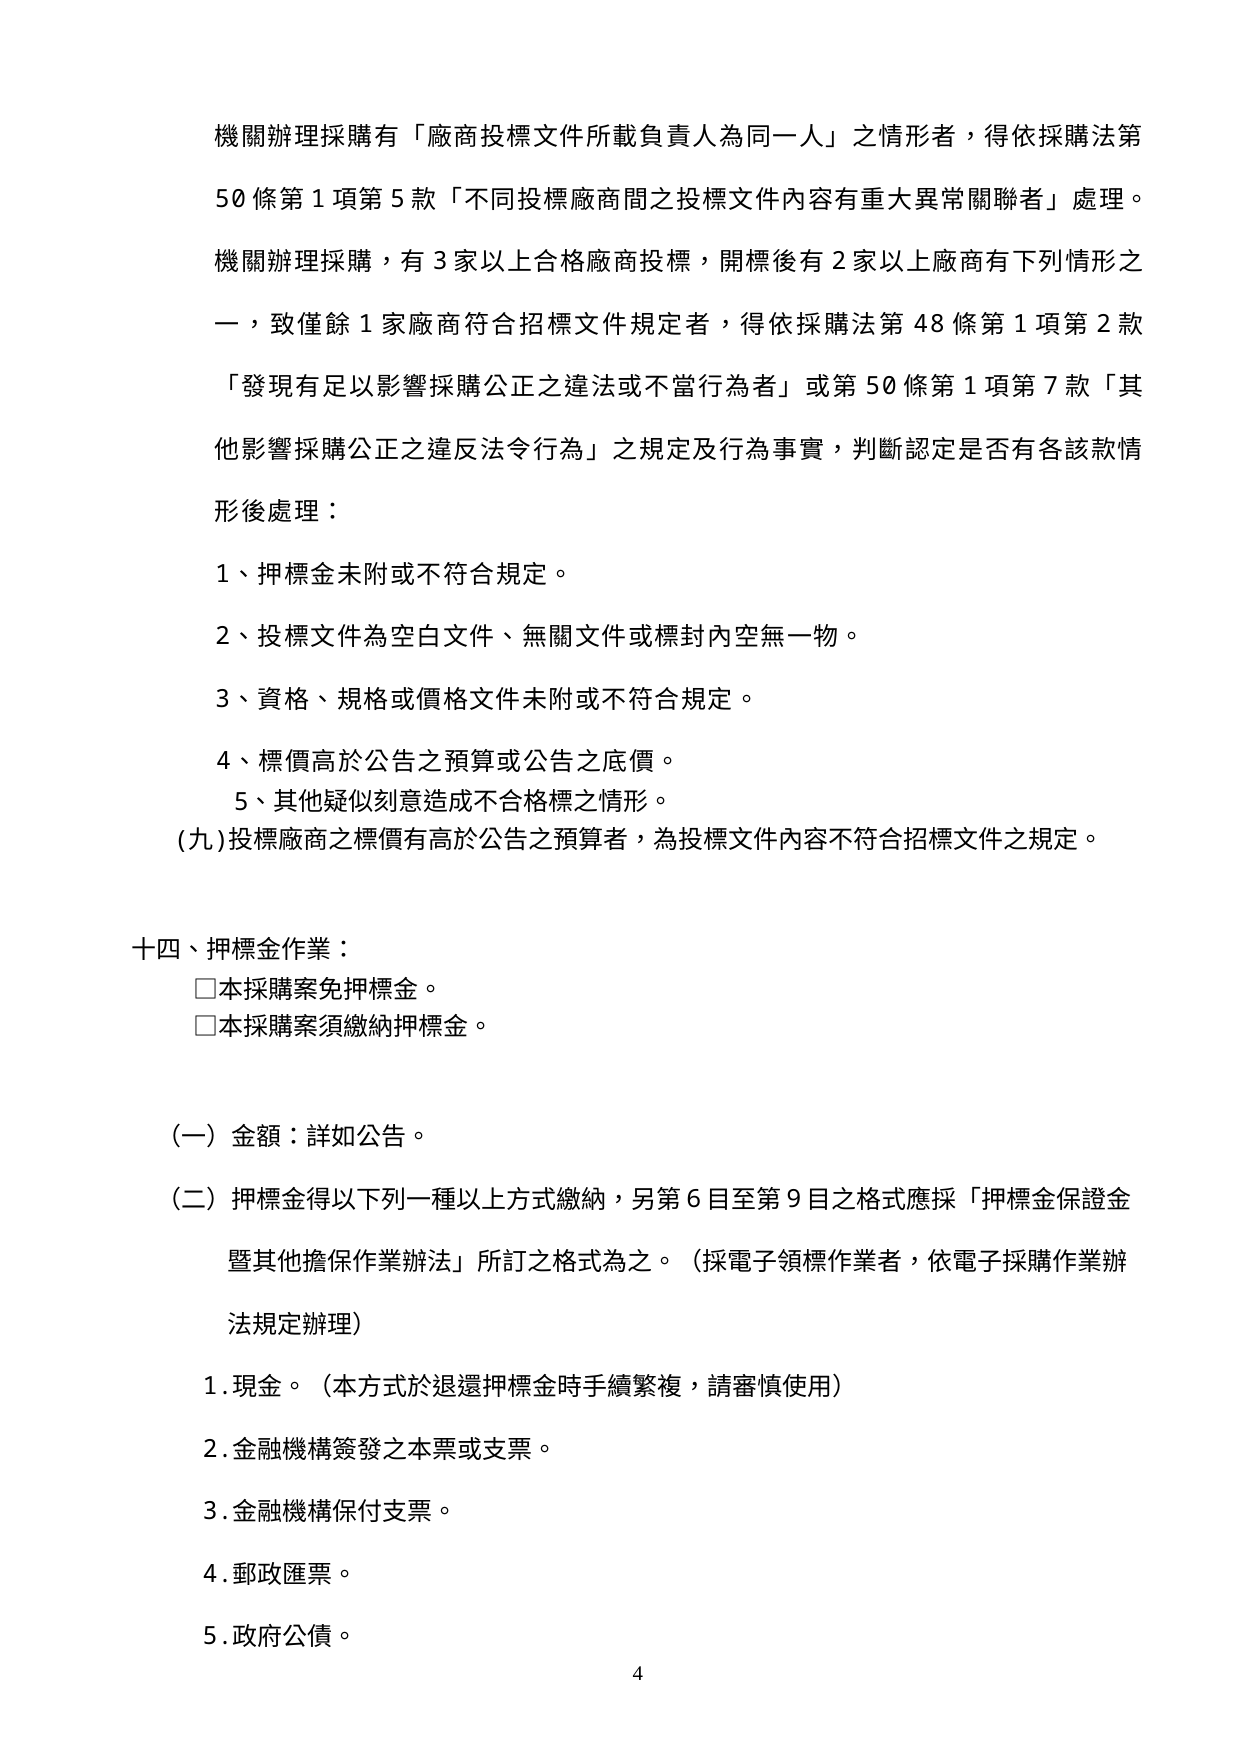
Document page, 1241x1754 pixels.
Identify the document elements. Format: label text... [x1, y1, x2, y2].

text 5.政府公債。 [131, 1593, 1144, 1656]
text 5、其他疑似刻意造成不合格標之情形。 [144, 781, 1144, 818]
text □本採購案免押標金。 [144, 968, 1144, 1006]
text （一）金額：詳如公告。 [131, 1093, 1144, 1156]
text (九)投標廠商之標價有高於公告之預算者，為投標文件內容不符合招標文件之規定。 [144, 818, 1144, 856]
text 1、押標金未附或不符合規定。 [201, 531, 1144, 593]
text 2、投標文件為空白文件、無關文件或標封內空無一物。 [201, 593, 1144, 656]
text 十四、押標金作業： [131, 906, 1144, 968]
text 2.金融機構簽發之本票或支票。 [131, 1406, 1144, 1468]
text 3.金融機構保付支票。 [131, 1468, 1144, 1531]
text 機關辦理採購有「廠商投標文件所載負責人為同一人」之情形者，得依採購法第50條第1項第5款「不同投標廠商間之投標文件內容有重大異常關聯者」處理。 [214, 93, 1144, 218]
text 1.現金。（本方式於退還押標金時手續繁複，請審慎使用） [131, 1343, 1144, 1406]
text 4.郵政匯票。 [131, 1531, 1144, 1593]
text （二）押標金得以下列一種以上方式繳納，另第6目至第9目之格式應採「押標金保證金暨其他擔保作業辦法」所訂之格式為之。（採電子領標作業者，依電子採購作業辦法規定辦理） [156, 1156, 1144, 1343]
text 3、資格、規格或價格文件未附或不符合規定。 [201, 656, 1144, 718]
text 4、標價高於公告之預算或公告之底價。 [202, 718, 1144, 781]
text □本採購案須繳納押標金。 [144, 1006, 1144, 1043]
text 機關辦理採購，有3家以上合格廠商投標，開標後有2家以上廠商有下列情形之一，致僅餘1家廠商符合招標文件規定者，得依採購法第48條第1項第2款「發現有足以影響採購公正之違法或不當行為者」或第50條第1項第7款「其他影響採購公正之違反法令行為」之規定及行為事實，判斷認定是否有各該款情形後處理： [214, 218, 1144, 531]
